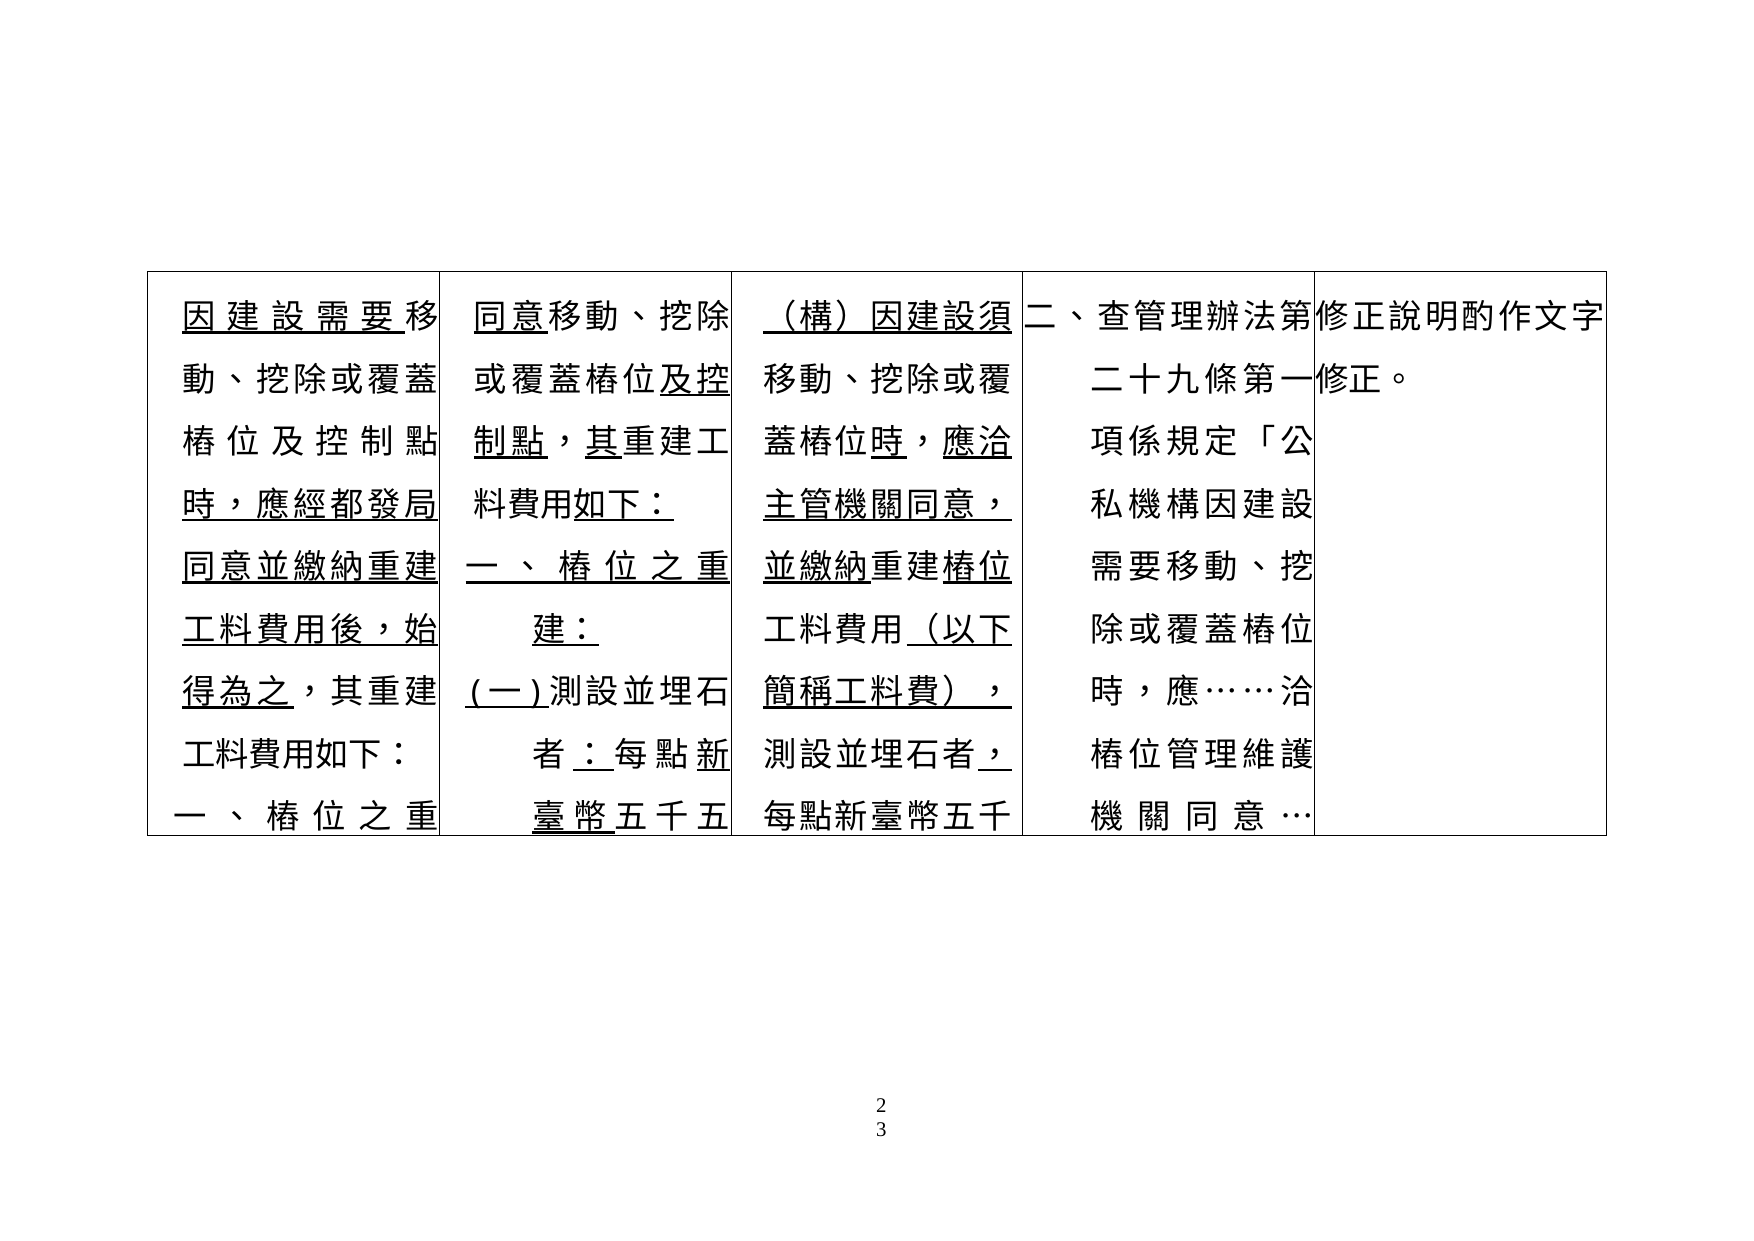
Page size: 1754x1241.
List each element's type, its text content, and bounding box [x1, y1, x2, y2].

table_cell 第六條 公私機關（構）因建設須移動、挖除或覆蓋樁位時，應洽主管機關同意，並繳納重建樁位工料費用（以下簡稱工料費），測設並埋石者，每點新臺幣五千五百元；測設並埋鋼標者，每點新臺幣三千元。未經主管機關同意，擅自移動、挖除或覆蓋者，主管機關得依測設並埋石計費向該機關（構）追繳工料費。 前項埋石作業須繳納挖掘道路之行政規費，由主管機關依臺北市道路挖掘行政規費及保證金收費標準代收彙繳臺北市政府工務局新建工程處。 [732, 272, 1022, 835]
table_cell 修正說明酌作文字修正。 [1315, 272, 1606, 835]
table_cell 第四條 經都發局同意移動、挖除或覆蓋樁位及控制點，其重建工料費用如下： 一、樁位之重建： (一)測設並埋石者：每點新臺幣五千五百元。 (二)測設並埋鋼標者：每點新臺幣三千元。 二、控制點之重建：每點新臺幣五千五百元。 前項重建樁位或控制點涉及埋石作業，須依臺北市道路挖掘各項費用收費標準規定繳納之各項費用由公私機構負擔。 [440, 272, 731, 835]
table_cell 第四條 公私機構因建設需要移動、挖除或覆蓋樁位及控制點時，應經都發局同意並繳納重建工料費用後，始得為之，其重建工料費用如下： 一、樁位之重建： (一)測設並埋石者：每點五千五百元。 (二)測設並埋鋼標者：每點三千元。 二、控制點之重建：每點五千五百元。 前項樁位或控制點之重建涉及埋石作業，須依臺北市道路挖掘各項費用收費標準規定繳納之各項費用，由公私機構負擔。 [148, 272, 439, 835]
table_cell 二、查管理辦法第二十九條第一項係規定「公私機構因建設需要移動、挖除或覆蓋樁位時，應……洽樁位管理維護機關同意… [1023, 272, 1314, 835]
